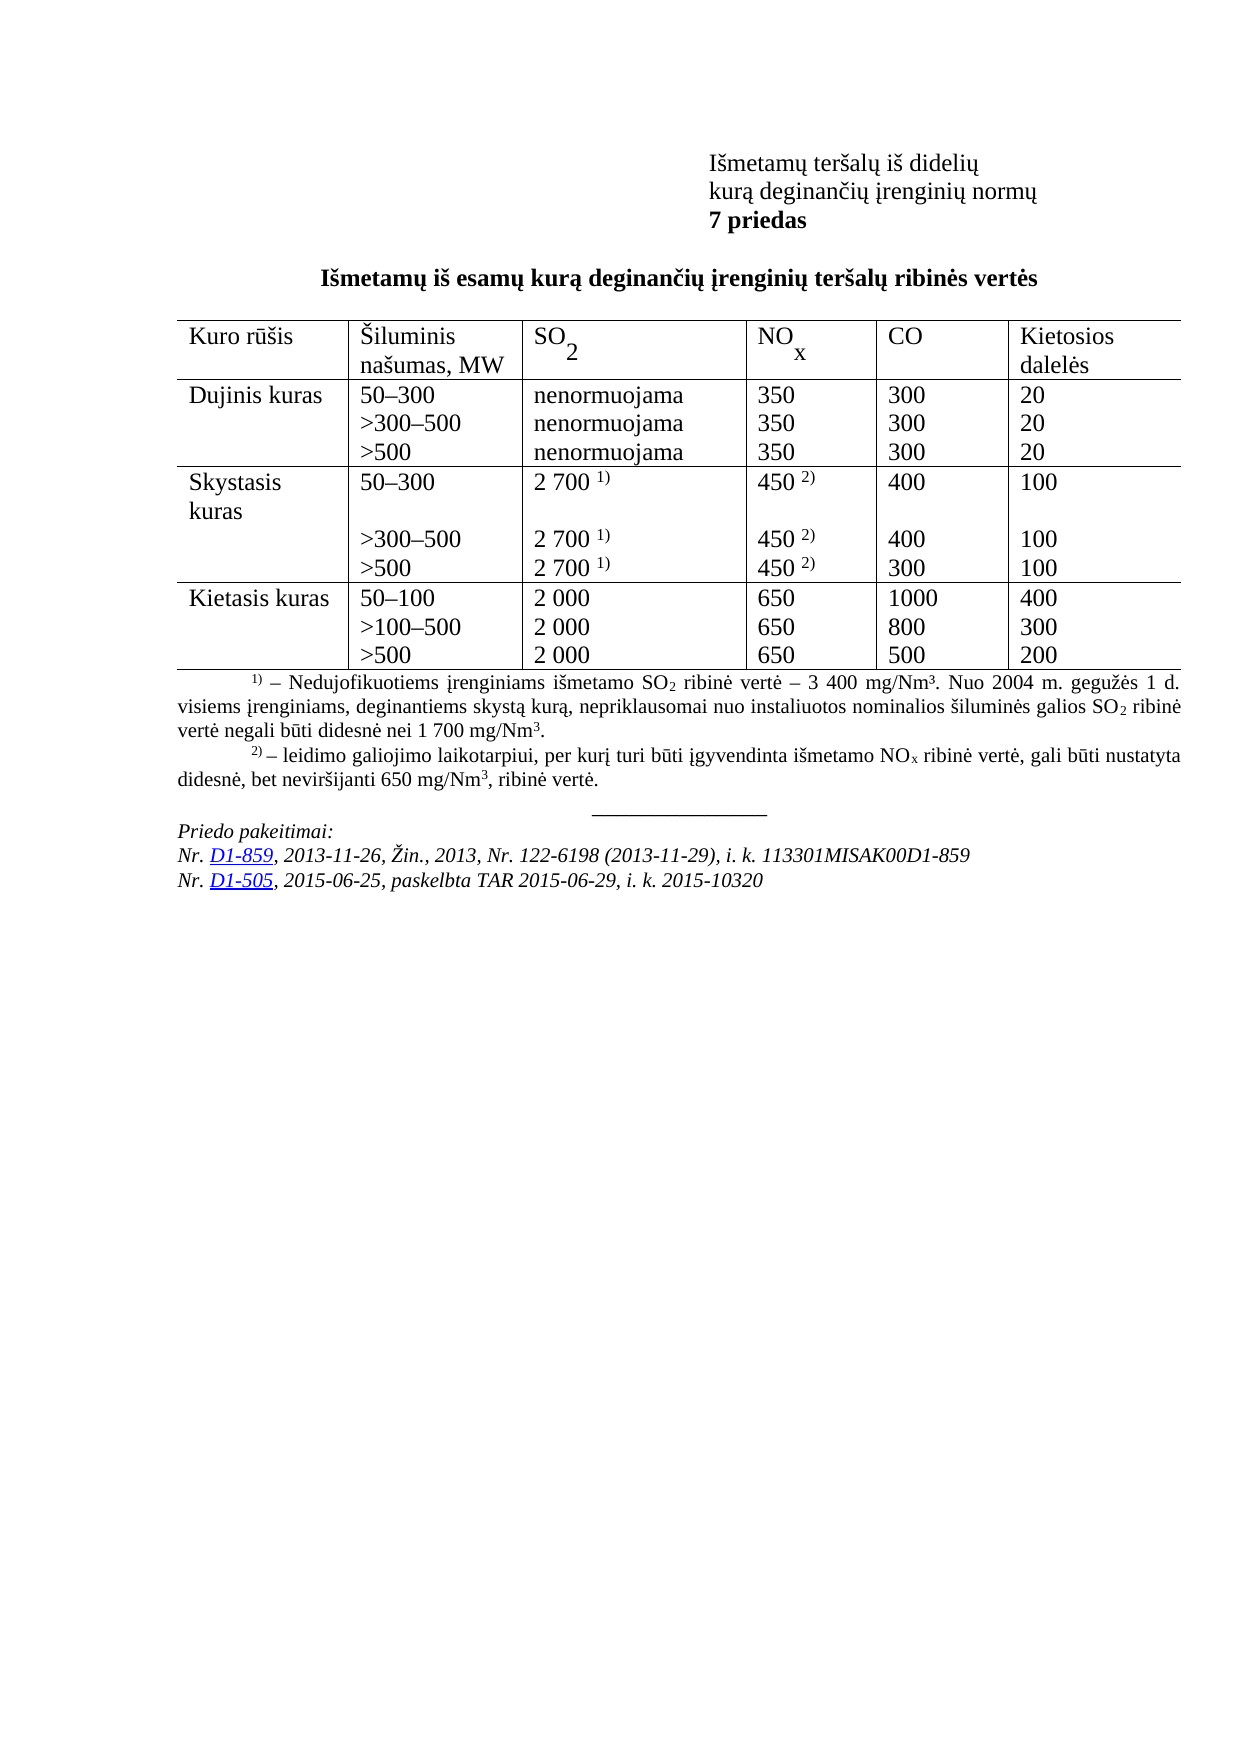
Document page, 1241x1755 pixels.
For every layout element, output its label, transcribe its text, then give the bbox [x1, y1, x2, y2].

table_cell 50–300 [349, 467, 522, 524]
table_cell Skystasis kuras [177, 467, 348, 524]
table_cell 20 [1009, 380, 1181, 408]
table_cell >100–500 [349, 612, 522, 641]
table_cell 400 [877, 525, 1008, 553]
text Nr. D1-859, 2013-11-26, Žin., 2013, Nr. 122-6198 (2013-11-29), i. k. 113301MISAK00D1-859 [177, 843, 1181, 867]
text 1) – Nedujofikuotiems įrenginiams išmetamo SO2 ribinė vertė – 3 400 mg/Nm³. Nuo 2004 m. gegužės 1 d. visiems įrenginiams, deginantiems skystą kurą, nepriklausomai nuo instaliuotos nominalios šiluminės galios SO2 ribinė vertė negali būti didesnė nei 1 700 mg/Nm3. [177, 670, 1181, 742]
table_cell 650 [747, 641, 876, 669]
table_cell >300–500 [349, 525, 522, 553]
table_cell 2 000 [523, 641, 746, 669]
table_cell 400 [877, 467, 1008, 524]
table_cell 300 [877, 380, 1008, 408]
table_cell 450 2) [747, 525, 876, 553]
table_cell 20 [1009, 437, 1181, 466]
table_cell [177, 553, 348, 582]
table_cell 20 [1009, 409, 1181, 437]
table_cell >500 [349, 553, 522, 582]
text Išmetamų teršalų iš didelių [177, 148, 1181, 176]
table_cell nenormuojama [523, 380, 746, 408]
table_cell >500 [349, 641, 522, 669]
table_cell 50–300 [349, 380, 522, 408]
table_cell nenormuojama [523, 437, 746, 466]
table_cell 450 2) [747, 467, 876, 524]
table_cell 100 [1009, 525, 1181, 553]
table_cell 400 [1009, 583, 1181, 612]
table_cell 350 [747, 437, 876, 466]
table_cell Kietasis kuras [177, 583, 348, 612]
table_cell [177, 612, 348, 641]
table_cell 300 [1009, 612, 1181, 641]
table_cell 500 [877, 641, 1008, 669]
table_cell 450 2) [747, 553, 876, 582]
table_cell 2 000 [523, 583, 746, 612]
table_header Kuro rūšis [177, 321, 348, 379]
table_cell 300 [877, 409, 1008, 437]
text Priedo pakeitimai: [177, 819, 1181, 843]
table_cell 50–100 [349, 583, 522, 612]
table_cell 300 [877, 553, 1008, 582]
table_cell nenormuojama [523, 409, 746, 437]
table_cell 650 [747, 583, 876, 612]
table_cell [177, 409, 348, 437]
table_cell [177, 641, 348, 669]
text kurą deginančių įrenginių normų [177, 176, 1181, 205]
text Nr. D1-505, 2015-06-25, paskelbta TAR 2015-06-29, i. k. 2015-10320 [177, 867, 1181, 892]
text 7 priedas [177, 205, 1181, 234]
table_cell >500 [349, 437, 522, 466]
text Išmetamų iš esamų kurą deginančių įrenginių teršalų ribinės vertės [177, 263, 1181, 291]
table_cell [177, 525, 348, 553]
table_cell 300 [877, 437, 1008, 466]
table_cell 2 700 1) [523, 553, 746, 582]
table_cell [177, 437, 348, 466]
table_cell 100 [1009, 467, 1181, 524]
table_cell 100 [1009, 553, 1181, 582]
table_cell 2 700 1) [523, 525, 746, 553]
table_cell 2 000 [523, 612, 746, 641]
table_cell 800 [877, 612, 1008, 641]
text 2) – leidimo galiojimo laikotarpiui, per kurį turi būti įgyvendinta išmetamo NOx ribinė vertė, gali būti nustatyta didesnė, bet neviršijanti 650 mg/Nm3, ribinė vertė. [177, 742, 1181, 791]
table_cell 1000 [877, 583, 1008, 612]
table_header Šiluminis našumas, MW [349, 321, 522, 379]
table_cell 350 [747, 380, 876, 408]
table_cell >300–500 [349, 409, 522, 437]
table_cell 200 [1009, 641, 1181, 669]
table_cell Dujinis kuras [177, 380, 348, 408]
table_header Kietosios dalelės [1009, 321, 1181, 379]
table_cell 650 [747, 612, 876, 641]
table_cell 2 700 1) [523, 467, 746, 524]
table_header NOx [747, 321, 876, 379]
table_header CO [877, 321, 1008, 379]
table_cell 350 [747, 409, 876, 437]
table_header SO2 [523, 321, 746, 379]
text ______________ [177, 791, 1181, 819]
